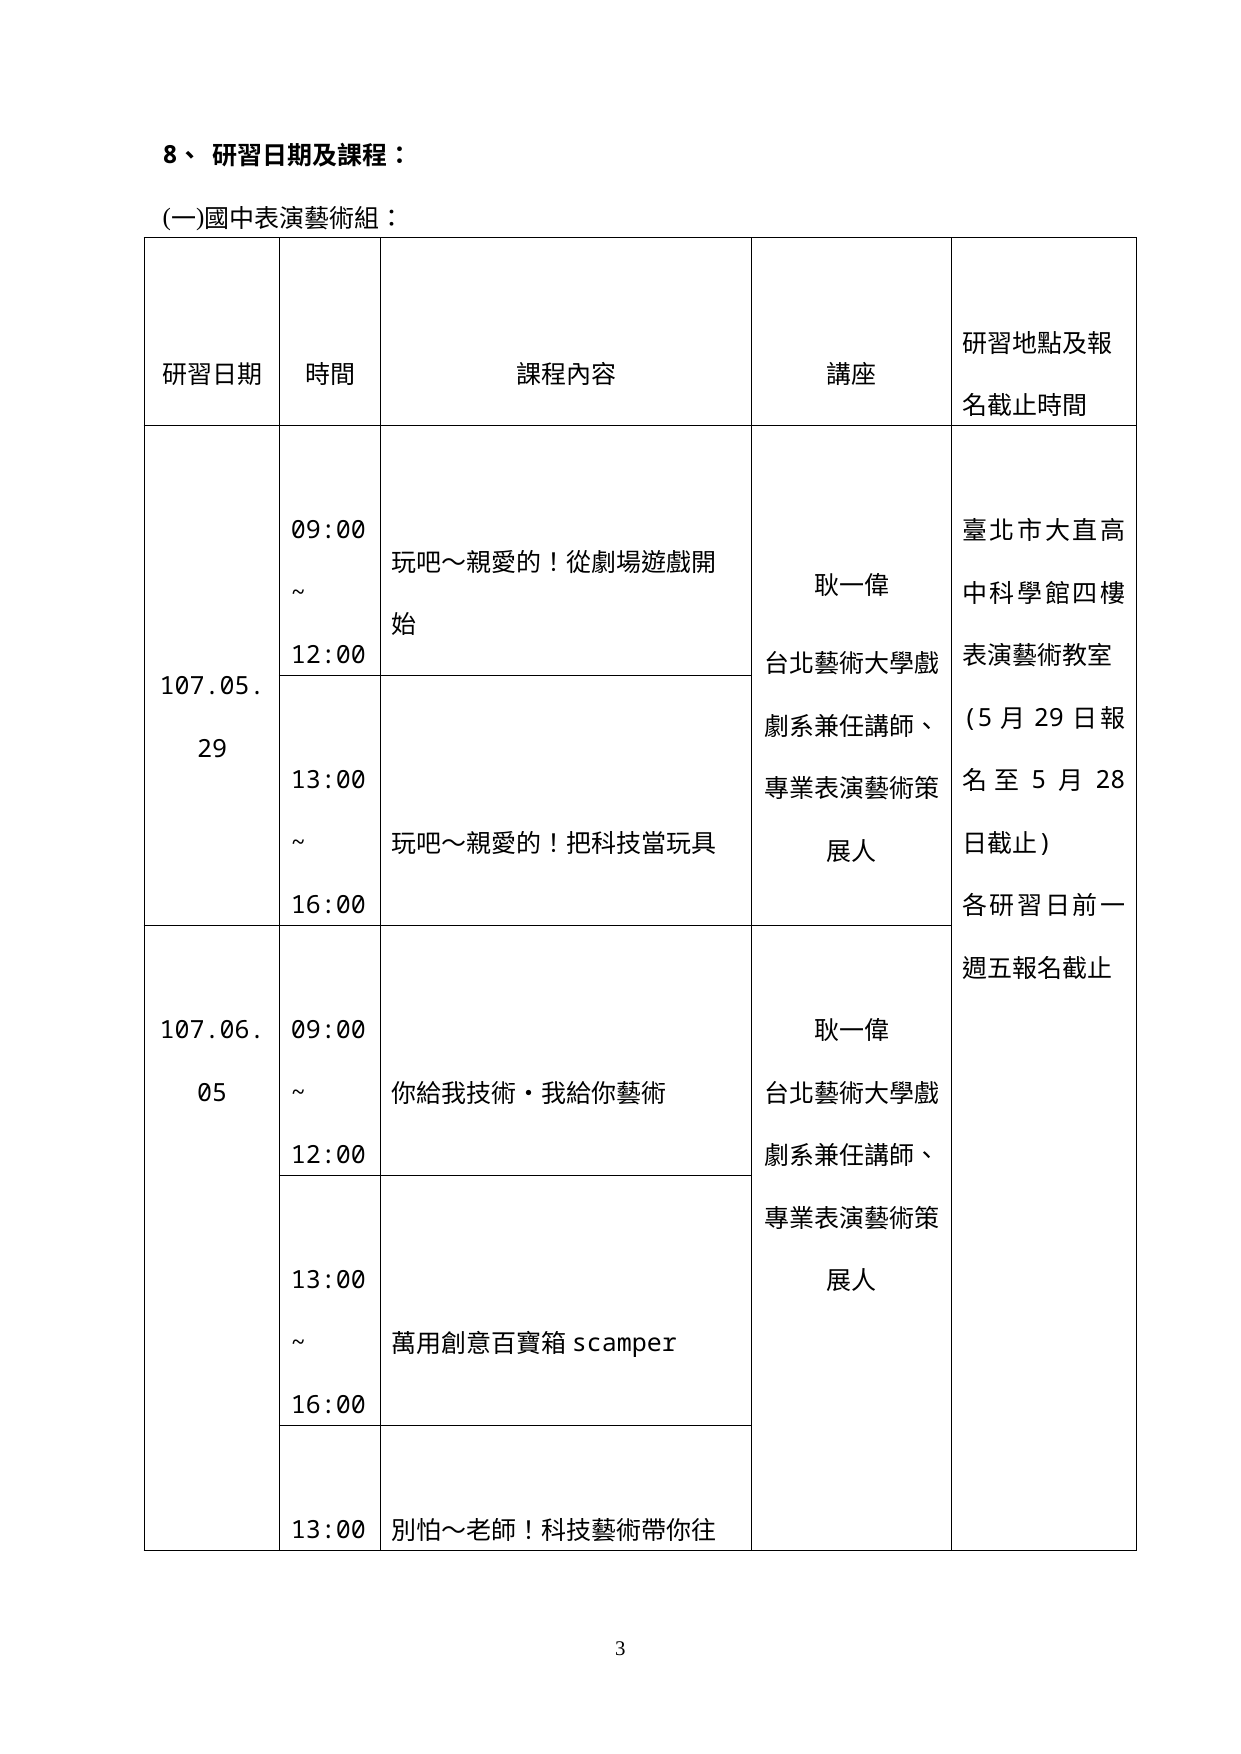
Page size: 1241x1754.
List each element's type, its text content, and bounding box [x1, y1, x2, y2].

table_cell 13:00 [280, 1426, 380, 1550]
table_cell 09:00~ 12:00 [280, 926, 380, 1175]
table_cell 玩吧～親愛的！把科技當玩具 [381, 676, 751, 925]
table_cell 萬用創意百寶箱scamper [381, 1176, 751, 1425]
table_cell 臺北市大直高中科學館四樓表演藝術教室 (5月29日報名至5月28日截止) 各研習日前一週五報名截止 [952, 426, 1136, 1550]
text (一)國中表演藝術組： [162, 175, 1122, 237]
list 研習日期及課程： [162, 112, 1122, 175]
table_header 研習日期 [145, 238, 279, 425]
table_cell 耿一偉 台北藝術大學戲劇系兼任講師、專業表演藝術策展人 [752, 926, 951, 1550]
table_cell 107.05.29 [145, 426, 279, 925]
table_header 時間 [280, 238, 380, 425]
table_cell 13:00~ 16:00 [280, 676, 380, 925]
table_header 講座 [752, 238, 951, 425]
table_cell 你給我技術・我給你藝術 [381, 926, 751, 1175]
table_cell 別怕～老師！科技藝術帶你往 [381, 1426, 751, 1550]
table_cell 09:00~ 12:00 [280, 426, 380, 675]
table_header 研習地點及報名截止時間 [952, 238, 1136, 425]
table_cell 107.06.05 [145, 926, 279, 1550]
table_cell 13:00~ 16:00 [280, 1176, 380, 1425]
table_cell 玩吧～親愛的！從劇場遊戲開始 [381, 426, 751, 675]
table_header 課程內容 [381, 238, 751, 425]
table_cell 耿一偉 台北藝術大學戲劇系兼任講師、專業表演藝術策展人 [752, 426, 951, 925]
